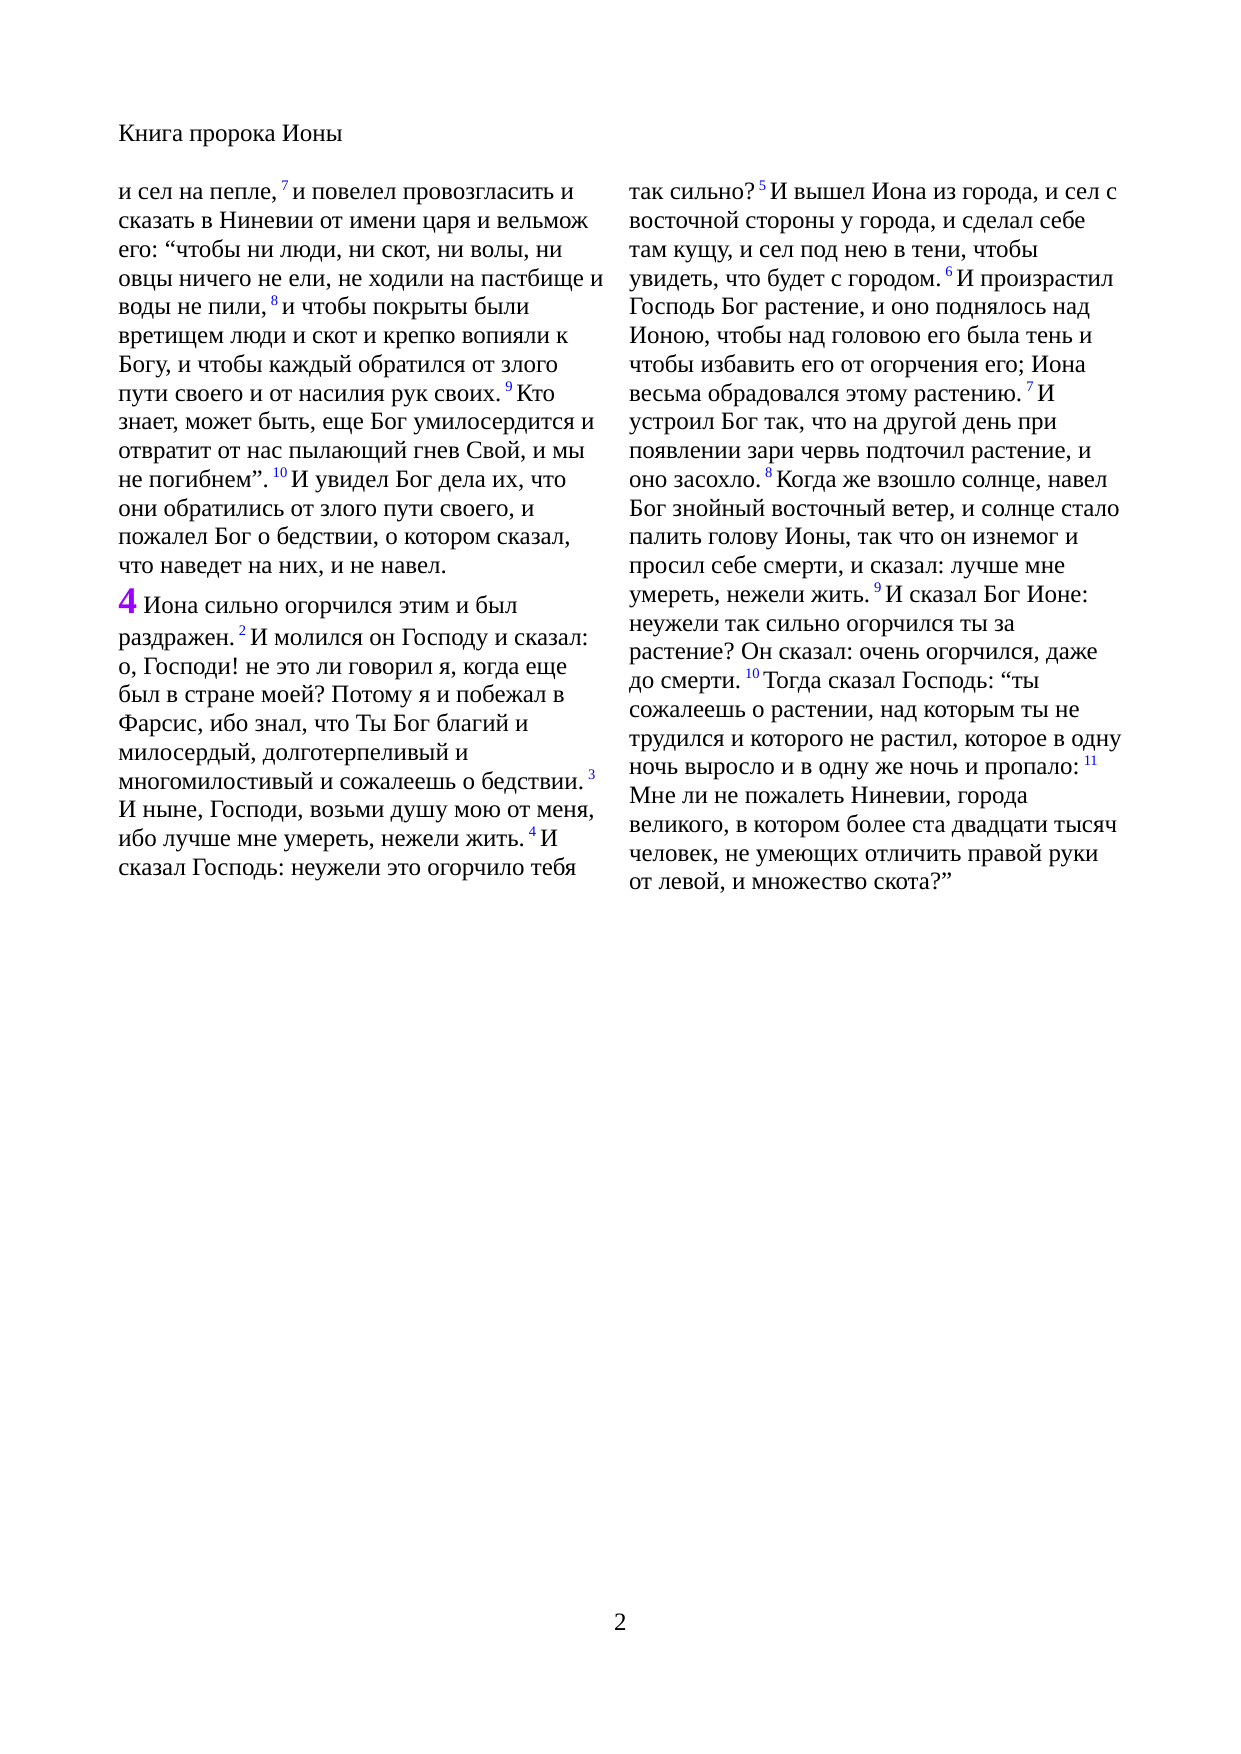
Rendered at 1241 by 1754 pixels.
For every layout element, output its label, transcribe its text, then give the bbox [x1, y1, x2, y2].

text так сильно? 5 И вышел Иона из города, и сел с восточной стороны у города, и сделал себе там кущу, и сел под нею в тени, чтобы увидеть, что будет с городом. 6 И произрастил Господь Бог растение, и оно поднялось над Ионою, чтобы над головою его была тень и чтобы избавить его от огорчения его; Иона весьма обрадовался этому растению. 7 И устроил Бог так, что на другой день при появлении зари червь подточил растение, и оно засохло. 8 Когда же взошло солнце, навел Бог знойный восточный ветер, и солнце стало палить голову Ионы, так что он изнемог и просил себе смерти, и сказал: лучше мне умереть, нежели жить. 9 И сказал Бог Ионе: неужели так сильно огорчился ты за растение? Он сказал: очень огорчился, даже до смерти. 10 Тогда сказал Господь: “ты сожалеешь о растении, над которым ты не трудился и которого не растил, которое в одну ночь выросло и в одну же ночь и пропало: 11 Мне ли не пожалеть Ниневии, города великого, в котором более ста двадцати тысяч человек, не умеющих отличить правой руки от левой, и множество скота?” [629, 176, 1122, 895]
text 4 Иона сильно огорчился этим и был раздражен. 2 И молился он Господу и сказал: о, Господи! не это ли говорил я, когда еще был в стране моей? Потому я и побежал в Фарсис, ибо знал, что Ты Бог благий и милосердый, долготерпеливый и многомилостивый и сожалеешь о бедствии. 3 И ныне, Господи, возьми душу мою от меня, ибо лучше мне умереть, нежели жить. 4 И сказал Господь: неужели это огорчило тебя [118, 579, 611, 881]
text и сел на пепле, 7 и повелел провозгласить и сказать в Ниневии от имени царя и вельмож его: “чтобы ни люди, ни скот, ни волы, ни овцы ничего не ели, не ходили на пастбище и воды не пили, 8 и чтобы покрыты были вретищем люди и скот и крепко вопияли к Богу, и чтобы каждый обратился от злого пути своего и от насилия рук своих. 9 Кто знает, может быть, еще Бог умилосердится и отвратит от нас пылающий гнев Свой, и мы не погибнем”. 10 И увидел Бог дела их, что они обратились от злого пути своего, и пожалел Бог о бедствии, о котором сказал, что наведет на них, и не навел. [118, 176, 611, 579]
